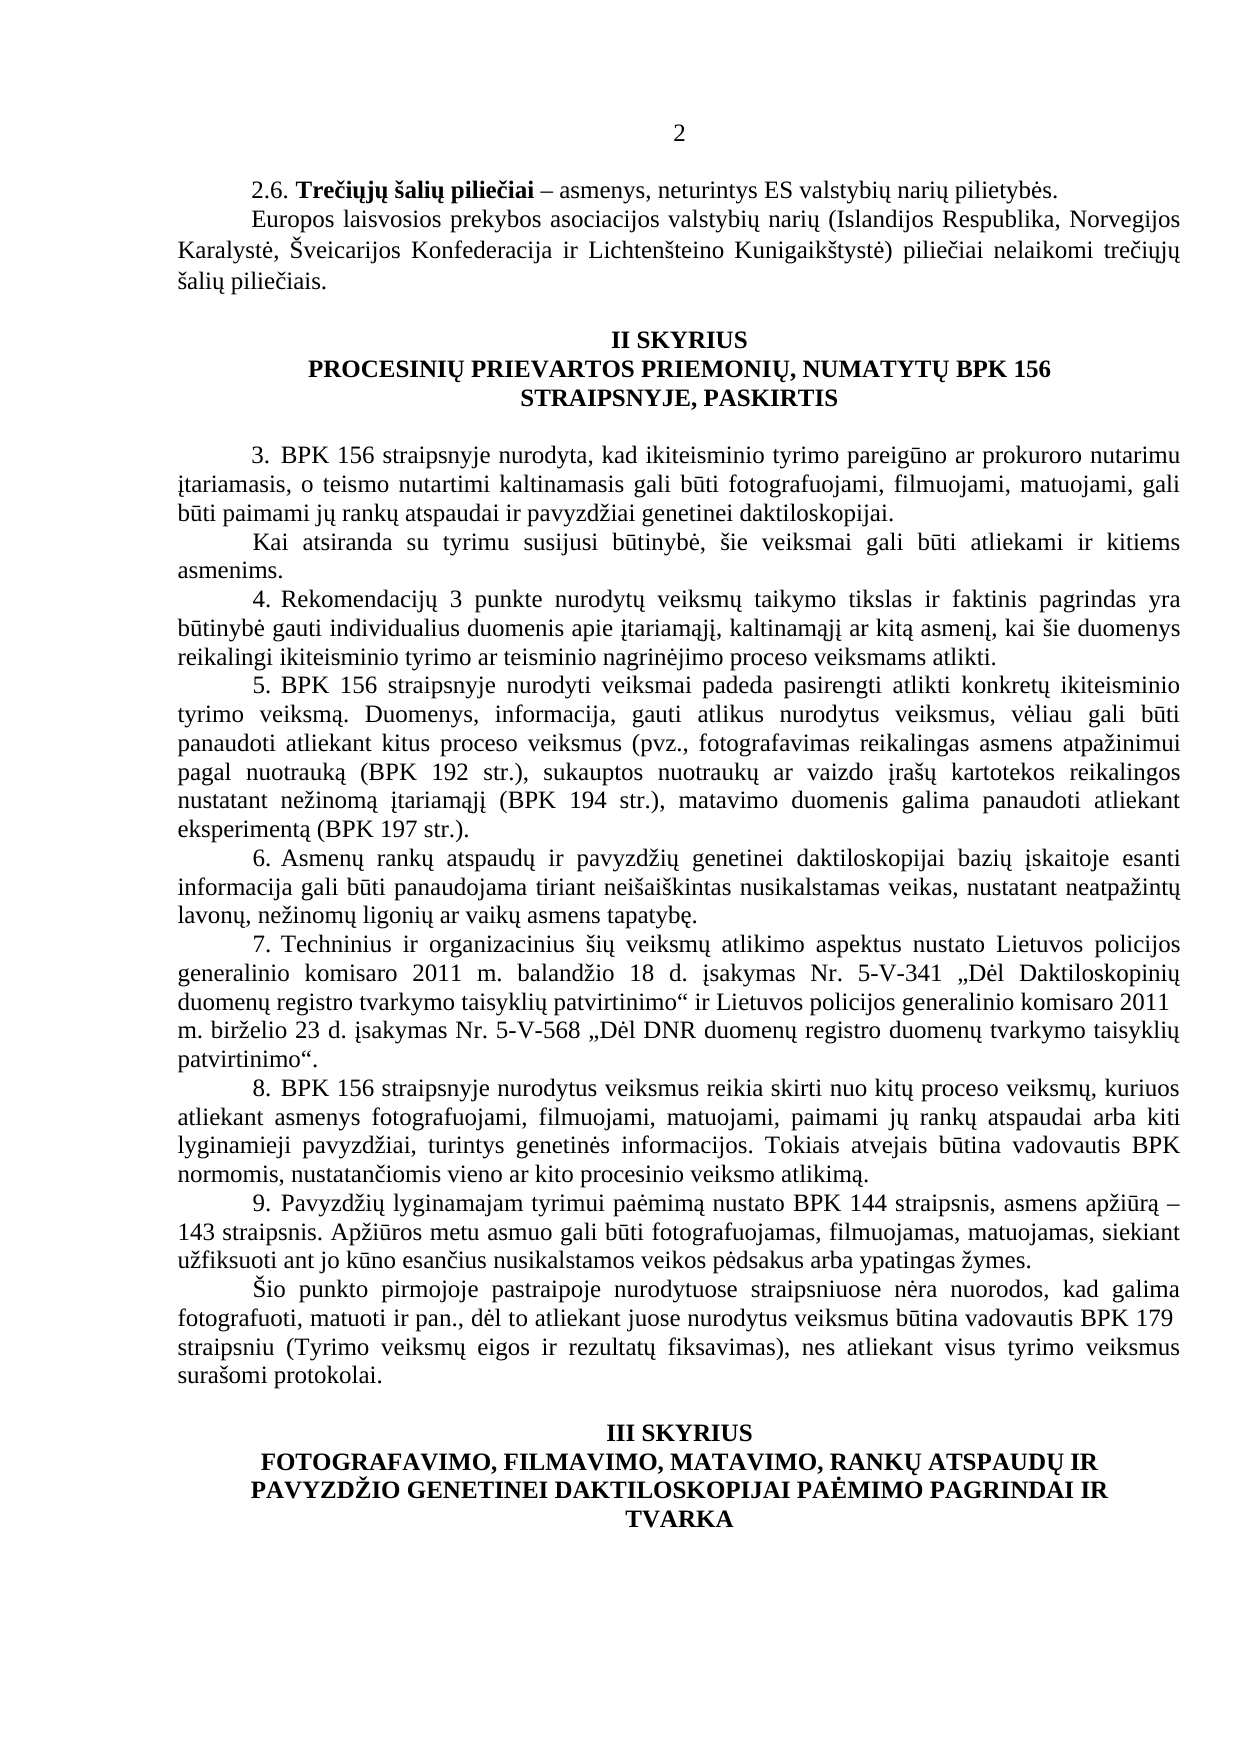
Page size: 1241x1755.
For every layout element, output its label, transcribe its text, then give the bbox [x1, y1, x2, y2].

text 6. Asmenų rankų atspaudų ir pavyzdžių genetinei daktiloskopijai bazių įskaitoje esanti informacija gali būti panaudojama tiriant neišaiškintas nusikalstamas veikas, nustatant neatpažintų lavonų, nežinomų ligonių ar vaikų asmens tapatybę. [177, 843, 1181, 929]
text Kai atsiranda su tyrimu susijusi būtinybė, šie veiksmai gali būti atliekami ir kitiems asmenims. [177, 527, 1181, 584]
text 2.6. Trečiųjų šalių piliečiai – asmenys, neturintys ES valstybių narių pilietybės. [177, 176, 1181, 204]
text 9. Pavyzdžių lyginamajam tyrimui paėmimą nustato BPK 144 straipsnis, asmens apžiūrą –143 straipsnis. Apžiūros metu asmuo gali būti fotografuojamas, filmuojamas, matuojamas, siekiant užfiksuoti ant jo kūno esančius nusikalstamos veikos pėdsakus arba ypatingas žymes. [177, 1188, 1181, 1274]
text II SKYRIUS [222, 325, 1137, 354]
text III SKYRIUS [222, 1418, 1137, 1447]
text 7. Techninius ir organizacinius šių veiksmų atlikimo aspektus nustato Lietuvos policijos generalinio komisaro 2011 m. balandžio 18 d. įsakymas Nr. 5-V-341 „Dėl Daktiloskopinių duomenų registro tvarkymo taisyklių patvirtinimo“ ir Lietuvos policijos generalinio komisaro 2011 m. birželio 23 d. įsakymas Nr. 5-V-568 „Dėl DNR duomenų registro duomenų tvarkymo taisyklių patvirtinimo“. [177, 929, 1181, 1073]
text Europos laisvosios prekybos asociacijos valstybių narių (Islandijos Respublika, Norvegijos Karalystė, Šveicarijos Konfederacija ir Lichtenšteino Kunigaikštystė) piliečiai nelaikomi trečiųjų šalių piliečiais. [177, 204, 1181, 294]
text PROCESINIŲ PRIEVARTOS PRIEMONIŲ, NUMATYTŲ BPK 156 STRAIPSNYJE, PASKIRTIS [222, 354, 1137, 412]
text 3. BPK 156 straipsnyje nurodyta, kad ikiteisminio tyrimo pareigūno ar prokuroro nutarimu įtariamasis, o teismo nutartimi kaltinamasis gali būti fotografuojami, filmuojami, matuojami, gali būti paimami jų rankų atspaudai ir pavyzdžiai genetinei daktiloskopijai. [177, 440, 1181, 527]
text Šio punkto pirmojoje pastraipoje nurodytuose straipsniuose nėra nuorodos, kad galima fotografuoti, matuoti ir pan., dėl to atliekant juose nurodytus veiksmus būtina vadovautis BPK 179 straipsniu (Tyrimo veiksmų eigos ir rezultatų fiksavimas), nes atliekant visus tyrimo veiksmus surašomi protokolai. [177, 1274, 1181, 1389]
text 4. Rekomendacijų 3 punkte nurodytų veiksmų taikymo tikslas ir faktinis pagrindas yra būtinybė gauti individualius duomenis apie įtariamąjį, kaltinamąjį ar kitą asmenį, kai šie duomenys reikalingi ikiteisminio tyrimo ar teisminio nagrinėjimo proceso veiksmams atlikti. [177, 584, 1181, 670]
text 8. BPK 156 straipsnyje nurodytus veiksmus reikia skirti nuo kitų proceso veiksmų, kuriuos atliekant asmenys fotografuojami, filmuojami, matuojami, paimami jų rankų atspaudai arba kiti lyginamieji pavyzdžiai, turintys genetinės informacijos. Tokiais atvejais būtina vadovautis BPK normomis, nustatančiomis vieno ar kito procesinio veiksmo atlikimą. [177, 1073, 1181, 1188]
text 5. BPK 156 straipsnyje nurodyti veiksmai padeda pasirengti atlikti konkretų ikiteisminio tyrimo veiksmą. Duomenys, informacija, gauti atlikus nurodytus veiksmus, vėliau gali būti panaudoti atliekant kitus proceso veiksmus (pvz., fotografavimas reikalingas asmens atpažinimui pagal nuotrauką (BPK 192 str.), sukauptos nuotraukų ar vaizdo įrašų kartotekos reikalingos nustatant nežinomą įtariamąjį (BPK 194 str.), matavimo duomenis galima panaudoti atliekant eksperimentą (BPK 197 str.). [177, 670, 1181, 843]
text FOTOGRAFAVIMO, FILMAVIMO, MATAVIMO, RANKŲ ATSPAUDŲ IR PAVYZDŽIO GENETINEI DAKTILOSKOPIJAI PAĖMIMO PAGRINDAI IR TVARKA [222, 1447, 1137, 1533]
